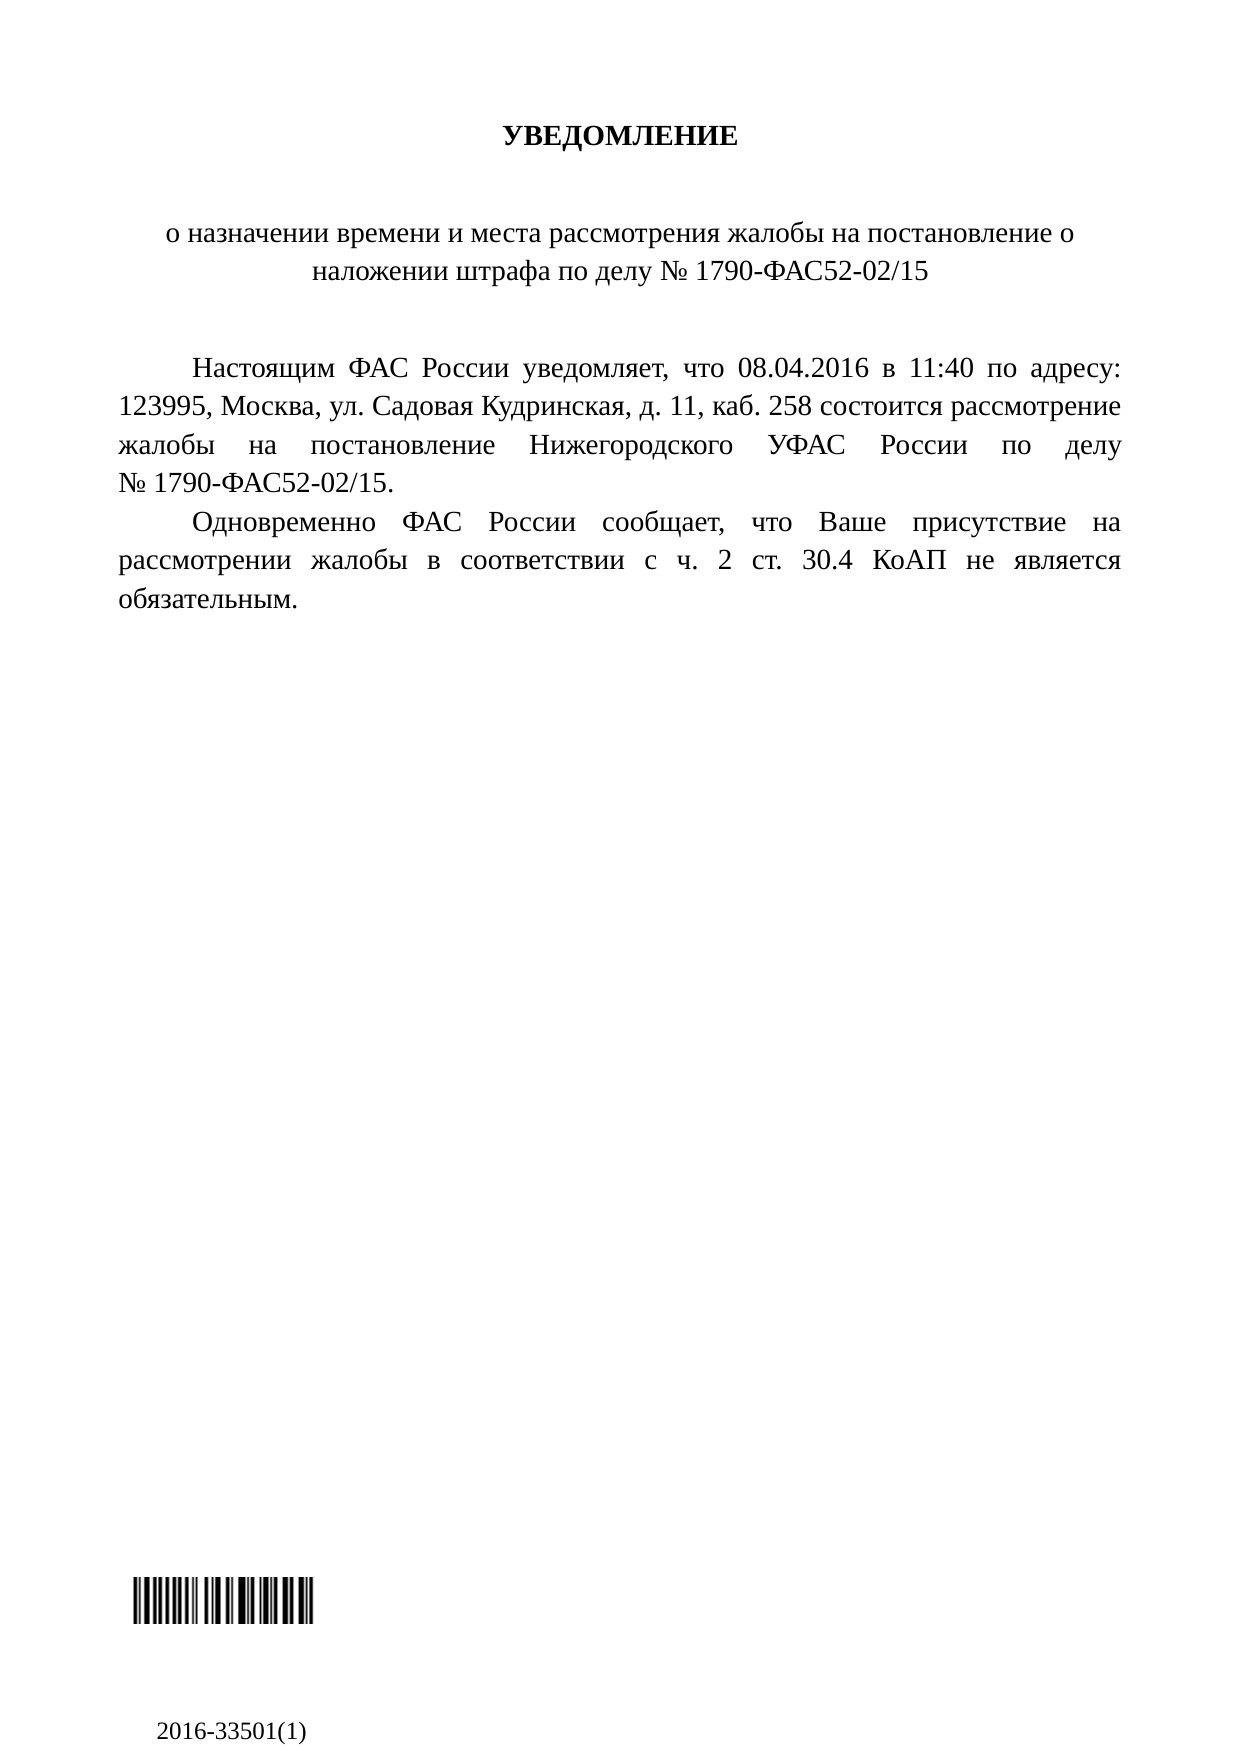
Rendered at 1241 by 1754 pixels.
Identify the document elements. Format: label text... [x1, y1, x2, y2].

text УВЕДОМЛЕНИЕ [118, 118, 1122, 152]
text Одновременно ФАС России сообщает, что Ваше присутствие на рассмотрении жалобы в соответствии с ч. 2 ст. 30.4 КоАП не является обязательным. [118, 504, 1122, 614]
text о назначении времени и места рассмотрения жалобы на постановление о наложении штрафа по делу № 1790-ФАС52-02/15 [118, 215, 1122, 287]
picture [118, 1577, 331, 1624]
text Настоящим ФАС России уведомляет, что 08.04.2016 в 11:40 по адресу: 123995, Москва, ул. Садовая Кудринская, д. 11, каб. 258 состоится рассмотрение жалобы на постановление Нижегородского УФАС России по делу № 1790-ФАС52-02/15. [118, 350, 1122, 499]
